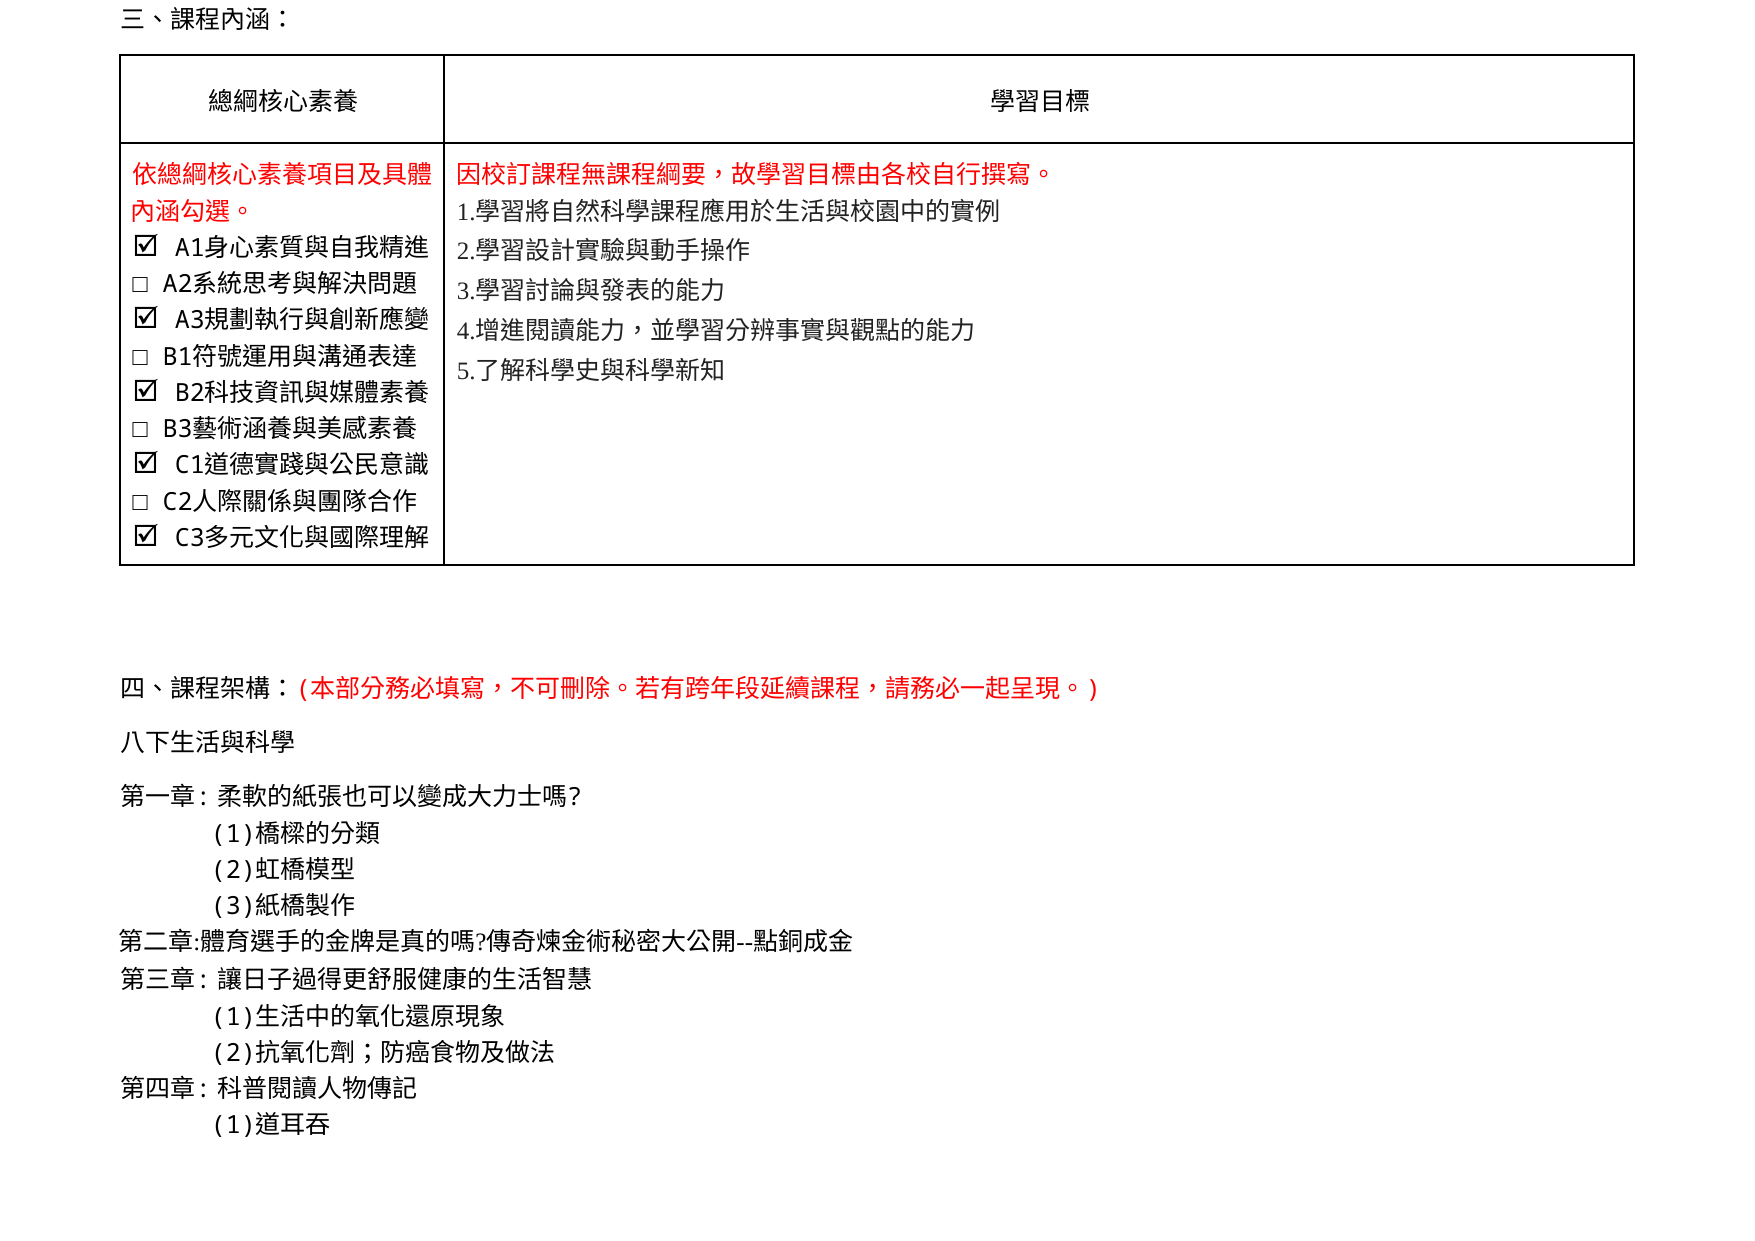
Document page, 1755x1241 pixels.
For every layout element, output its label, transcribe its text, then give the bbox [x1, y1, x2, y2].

text (3)紙橋製作 [118, 886, 1636, 922]
text 三、課程內涵： [118, 0, 1636, 36]
text (2)抗氧化劑；防癌食物及做法 [118, 1032, 1636, 1069]
text 第三章: 讓日子過得更舒服健康的生活智慧 [118, 960, 1636, 996]
text (1)橋樑的分類 [118, 813, 1636, 849]
table_cell 依總綱核心素養項目及具體內涵勾選。  A1身心素質與自我精進 □ A2系統思考與解決問題  A3規劃執行與創新應變 □ B1符號運用與溝通表達  B2科技資訊與媒體素養 □ B3藝術涵養與美感素養  C1道德實踐與公民意識 □ C2人際關係與團隊合作  C3多元文化與國際理解 [121, 144, 443, 564]
text (1)生活中的氧化還原現象 [118, 996, 1636, 1032]
table_cell 因校訂課程無課程綱要，故學習目標由各校自行撰寫。 1.學習將自然科學課程應用於生活與校園中的實例 2.學習設計實驗與動手操作 3.學習討論與發表的能力 4.增進閱讀能力，並學習分辨事實與觀點的能力 5.了解科學史與科學新知 [445, 144, 1633, 564]
text 第四章: 科普閱讀人物傳記 [118, 1069, 1636, 1105]
text (1)道耳吞 [118, 1105, 1636, 1141]
text 第一章: 柔軟的紙張也可以變成大力士嗎? [118, 777, 1636, 813]
text 第二章:體育選手的金牌是真的嗎?傳奇煉金術秘密大公開--點銅成金 [118, 922, 1636, 958]
table_header 總綱核心素養 [121, 56, 443, 142]
text (2)虹橋模型 [118, 849, 1636, 886]
table_header 學習目標 [445, 56, 1633, 142]
text 四、課程架構：(本部分務必填寫，不可刪除。若有跨年段延續課程，請務必一起呈現。) [118, 668, 1636, 704]
text 八下生活與科學 [118, 722, 1636, 759]
